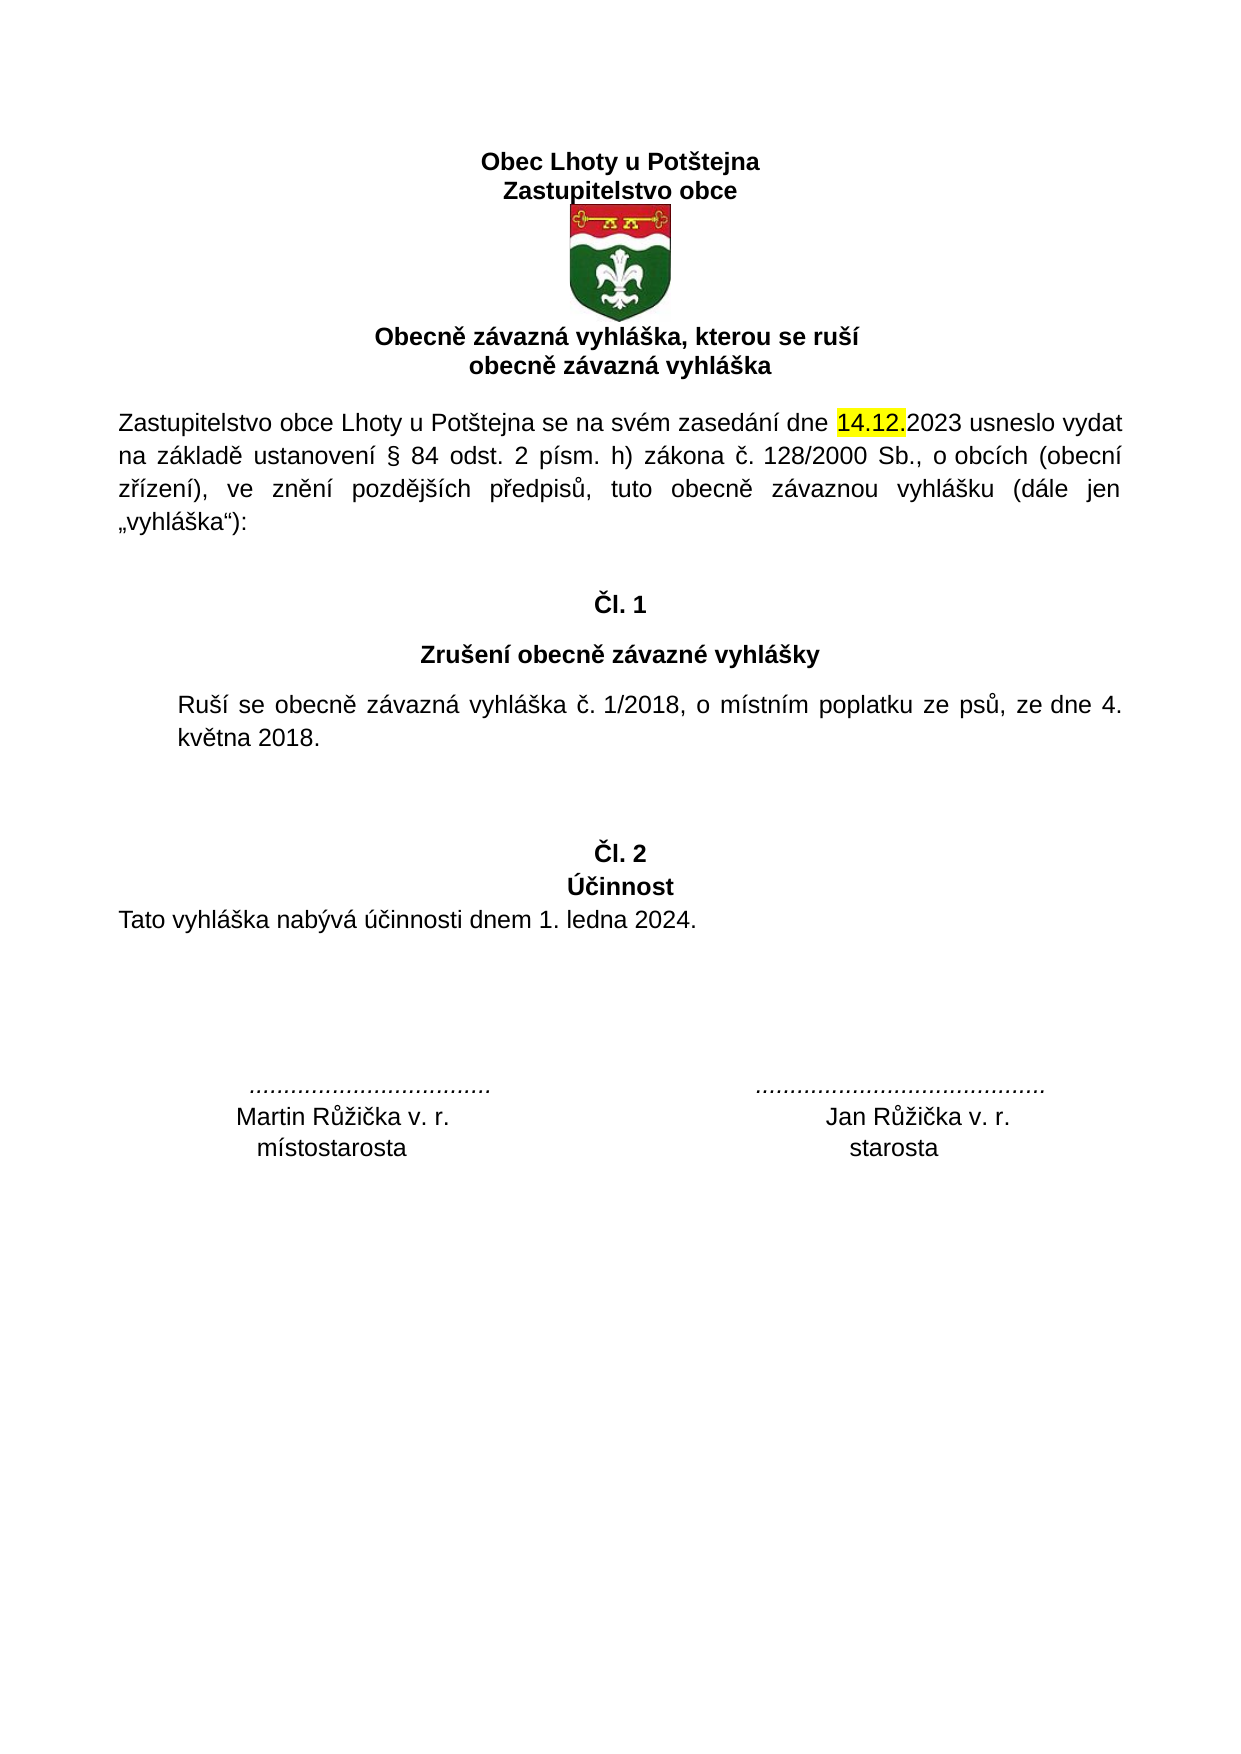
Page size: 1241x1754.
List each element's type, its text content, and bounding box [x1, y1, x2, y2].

text Tato vyhláška nabývá účinnosti dnem 1. ledna 2024. [118, 905, 1122, 933]
text obecně závazná vyhláška [118, 351, 1122, 379]
text místostarosta starosta [118, 1133, 1122, 1162]
subtitle Čl. 2 Účinnost [118, 839, 1122, 900]
text Čl. 1 [118, 590, 1122, 619]
text Obec Lhoty u Potštejna [118, 147, 1122, 176]
text Obecně závazná vyhláška, kterou se ruší [118, 322, 1122, 351]
text Zrušení obecně závazné vyhlášky [118, 640, 1122, 668]
text ................................... .......................................... [118, 1070, 1122, 1099]
text Ruší se obecně závazná vyhláška č. 1/2018, o místním poplatku ze psů, ze dne 4. května 2018. [177, 689, 1122, 751]
text Zastupitelstvo obce Lhoty u Potštejna se na svém zasedání dne 14.12.2023 usneslo vydat na základě ustanovení § 84 odst. 2 písm. h) zákona č. 128/2000 Sb., o obcích (obecní zřízení), ve znění pozdějších předpisů, tuto obecně závaznou vyhlášku (dále jen „vyhláška“): [118, 408, 1122, 536]
text Zastupitelstvo obce [118, 176, 1122, 204]
text Martin Růžička v. r. Jan Růžička v. r. [118, 1102, 1122, 1130]
